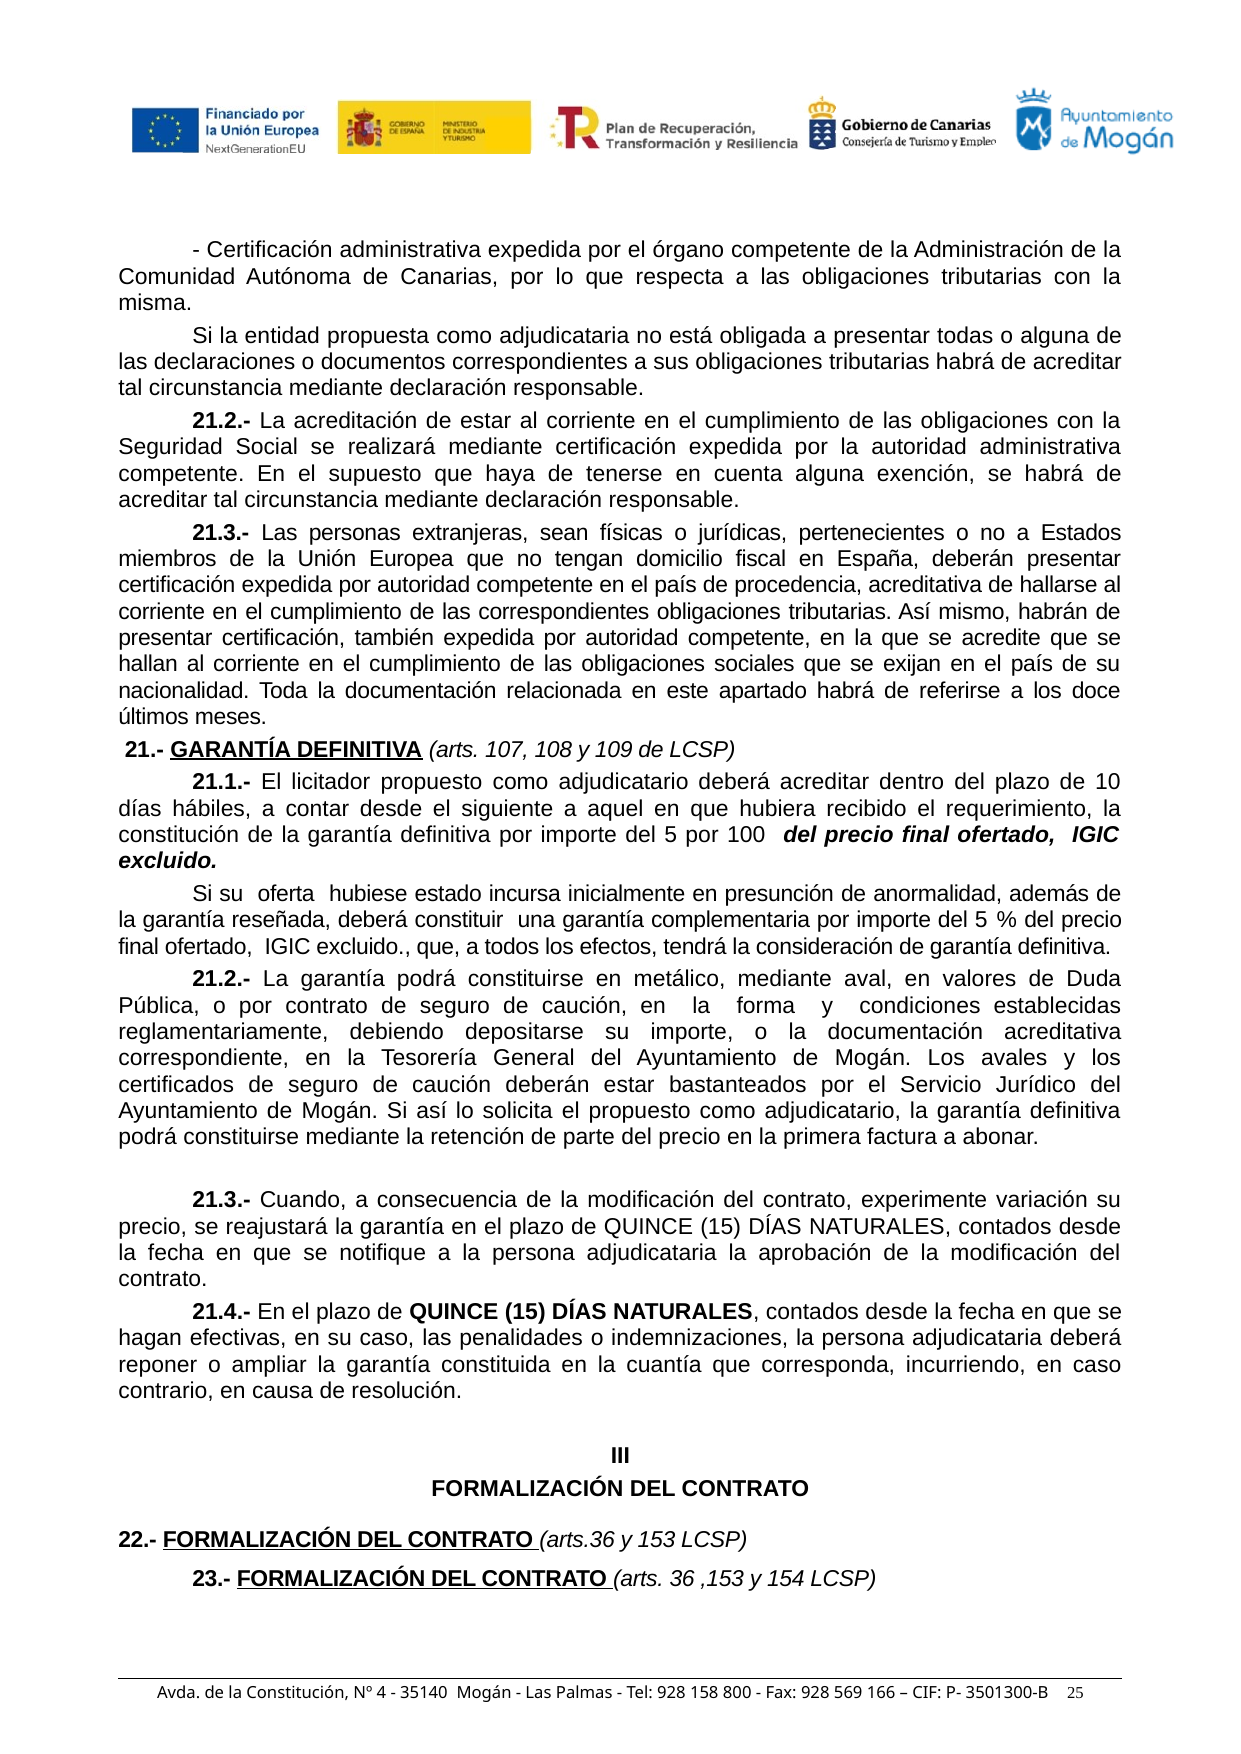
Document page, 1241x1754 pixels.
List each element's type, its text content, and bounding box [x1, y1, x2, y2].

text 21.3.- Las personas extranjeras, sean físicas o jurídicas, pertenecientes o no a Estados miembros de la Unión Europea que no tengan domicilio fiscal en España, deberán presentar certificación expedida por autoridad competente en el país de procedencia, acreditativa de hallarse al corriente en el cumplimiento de las correspondientes obligaciones tributarias. Así mismo, habrán de presentar certificación, también expedida por autoridad competente, en la que se acredite que se hallan al corriente en el cumplimiento de las obligaciones sociales que se exijan en el país de su nacionalidad. Toda la documentación relacionada en este apartado habrá de referirse a los doce últimos meses. [118, 518, 1122, 729]
text FORMALIZACIÓN DEL CONTRATO [118, 1475, 1122, 1501]
text 21.2.- La garantía podrá constituirse en metálico, mediante aval, en valores de Duda Pública, o por contrato de seguro de caución, en la forma y condiciones establecidas reglamentariamente, debiendo depositarse su importe, o la documentación acreditativa correspondiente, en la Tesorería General del Ayuntamiento de Mogán. Los avales y los certificados de seguro de caución deberán estar bastanteados por el Servicio Jurídico del Ayuntamiento de Mogán. Si así lo solicita el propuesto como adjudicatario, la garantía definitiva podrá constituirse mediante la retención de parte del precio en la primera factura a abonar. [118, 965, 1122, 1150]
text Si su oferta hubiese estado incursa inicialmente en presunción de anormalidad, además de la garantía reseñada, deberá constituir una garantía complementaria por importe del 5 % del precio final ofertado, IGIC excluido., que, a todos los efectos, tendrá la consideración de garantía definitiva. [118, 880, 1122, 959]
text 21.- GARANTÍA DEFINITIVA (arts. 107, 108 y 109 de LCSP) [118, 736, 1122, 762]
text Si la entidad propuesta como adjudicataria no está obligada a presentar todas o alguna de las declaraciones o documentos correspondientes a sus obligaciones tributarias habrá de acreditar tal circunstancia mediante declaración responsable. [118, 322, 1122, 401]
text 21.3.- Cuando, a consecuencia de la modificación del contrato, experimente variación su precio, se reajustará la garantía en el plazo de QUINCE (15) DÍAS NATURALES, contados desde la fecha en que se notifique a la persona adjudicataria la aprobación de la modificación del contrato. [118, 1186, 1122, 1292]
text - Certificación administrativa expedida por el órgano competente de la Administración de la Comunidad Autónoma de Canarias, por lo que respecta a las obligaciones tributarias con la misma. [118, 236, 1122, 315]
text 21.1.- El licitador propuesto como adjudicatario deberá acreditar dentro del plazo de 10 días hábiles, a contar desde el siguiente a aquel en que hubiera recibido el requerimiento, la constitución de la garantía definitiva por importe del 5 por 100 del precio final ofertado, IGIC excluido. [118, 768, 1122, 874]
text 21.4.- En el plazo de QUINCE (15) DÍAS NATURALES, contados desde la fecha en que se hagan efectivas, en su caso, las penalidades o indemnizaciones, la persona adjudicataria deberá reponer o ampliar la garantía constituida en la cuantía que corresponda, incurriendo, en caso contrario, en causa de resolución. [118, 1298, 1122, 1403]
text 23.- FORMALIZACIÓN DEL CONTRATO (arts. 36 ,153 y 154 LCSP) [118, 1565, 1122, 1591]
picture [1011, 84, 1177, 157]
text III [118, 1442, 1122, 1468]
text 22.- FORMALIZACIÓN DEL CONTRATO (arts.36 y 153 LCSP) [118, 1526, 1122, 1552]
text 21.2.- La acreditación de estar al corriente en el cumplimiento de las obligaciones con la Seguridad Social se realizará mediante certificación expedida por la autoridad administrativa competente. En el supuesto que haya de tenerse en cuenta alguna exención, se habrá de acreditar tal circunstancia mediante declaración responsable. [118, 407, 1122, 512]
